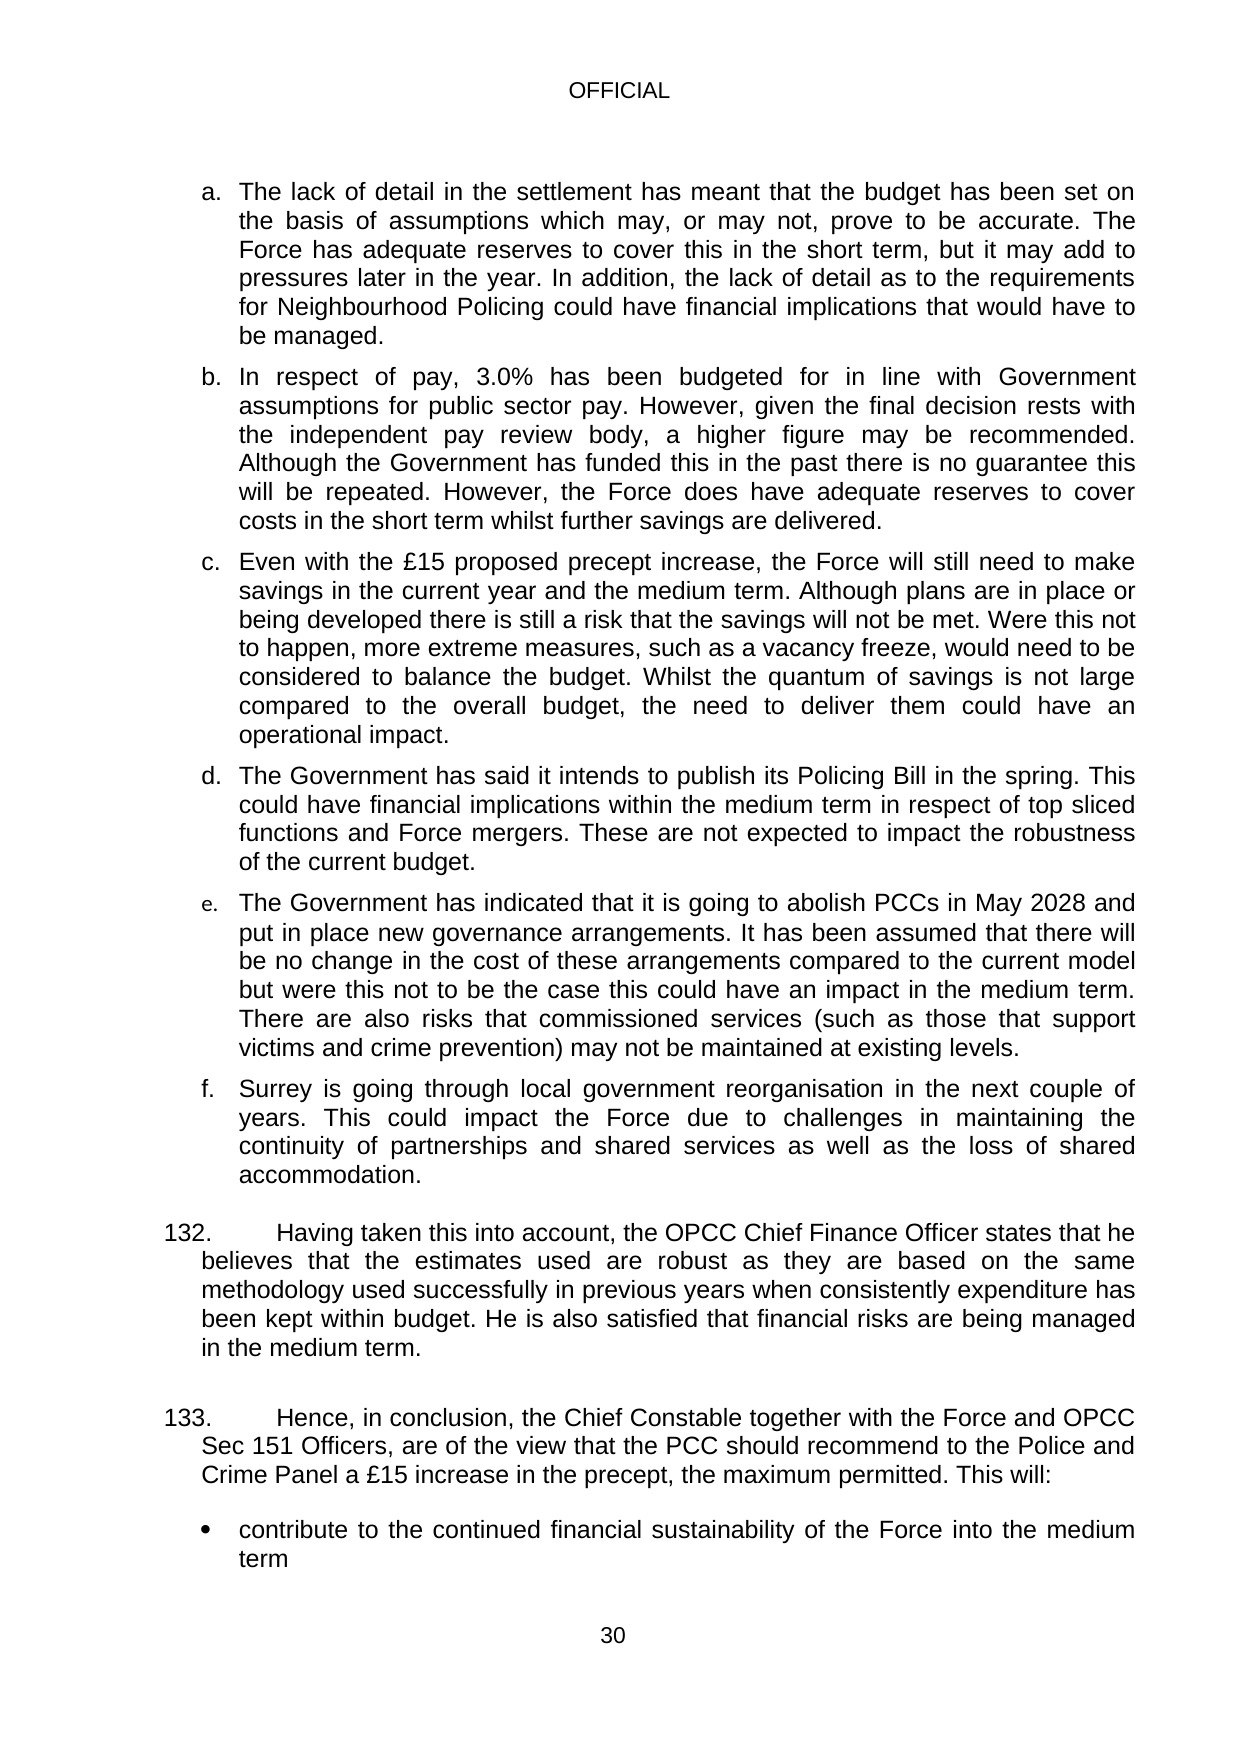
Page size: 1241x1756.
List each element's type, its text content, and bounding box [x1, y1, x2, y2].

list contribute to the continued financial sustainability of the Force into the medium term [201, 1515, 1137, 1573]
list The Government has said it intends to publish its Policing Bill in the spring. This could have financial implications within the medium term in respect of top sliced functions and Force mergers. These are not expected to impact the robustness of the current budget. [201, 761, 1137, 876]
list The lack of detail in the settlement has meant that the budget has been set on the basis of assumptions which may, or may not, prove to be accurate. The Force has adequate reserves to cover this in the short term, but it may add to pressures later in the year. In addition, the lack of detail as to the requirements for Neighbourhood Policing could have financial implications that would have to be managed. [201, 177, 1137, 350]
list Hence, in conclusion, the Chief Constable together with the Force and OPCC Sec 151 Officers, are of the view that the PCC should recommend to the Police and Crime Panel a £15 increase in the precept, the maximum permitted. This will: [163, 1403, 1137, 1489]
list In respect of pay, 3.0% has been budgeted for in line with Government assumptions for public sector pay. However, given the final decision rests with the independent pay review body, a higher figure may be recommended. Although the Government has funded this in the past there is no guarantee this will be repeated. However, the Force does have adequate reserves to cover costs in the short term whilst further savings are delivered. [201, 362, 1137, 535]
list Even with the £15 proposed precept increase, the Force will still need to make savings in the current year and the medium term. Although plans are in place or being developed there is still a risk that the savings will not be met. Were this not to happen, more extreme measures, such as a vacancy freeze, would need to be considered to balance the budget. Whilst the quantum of savings is not large compared to the overall budget, the need to deliver them could have an operational impact. [201, 547, 1137, 748]
list Surrey is going through local government reorganisation in the next couple of years. This could impact the Force due to challenges in maintaining the continuity of partnerships and shared services as well as the loss of shared accommodation. [201, 1074, 1137, 1189]
list The Government has indicated that it is going to abolish PCCs in May 2028 and put in place new governance arrangements. It has been assumed that there will be no change in the cost of these arrangements compared to the current model but were this not to be the case this could have an impact in the medium term. There are also risks that commissioned services (such as those that support victims and crime prevention) may not be maintained at existing levels. [201, 888, 1137, 1061]
list Having taken this into account, the OPCC Chief Finance Officer states that he believes that the estimates used are robust as they are based on the same methodology used successfully in previous years when consistently expenditure has been kept within budget. He is also satisfied that financial risks are being managed in the medium term. [163, 1218, 1137, 1361]
